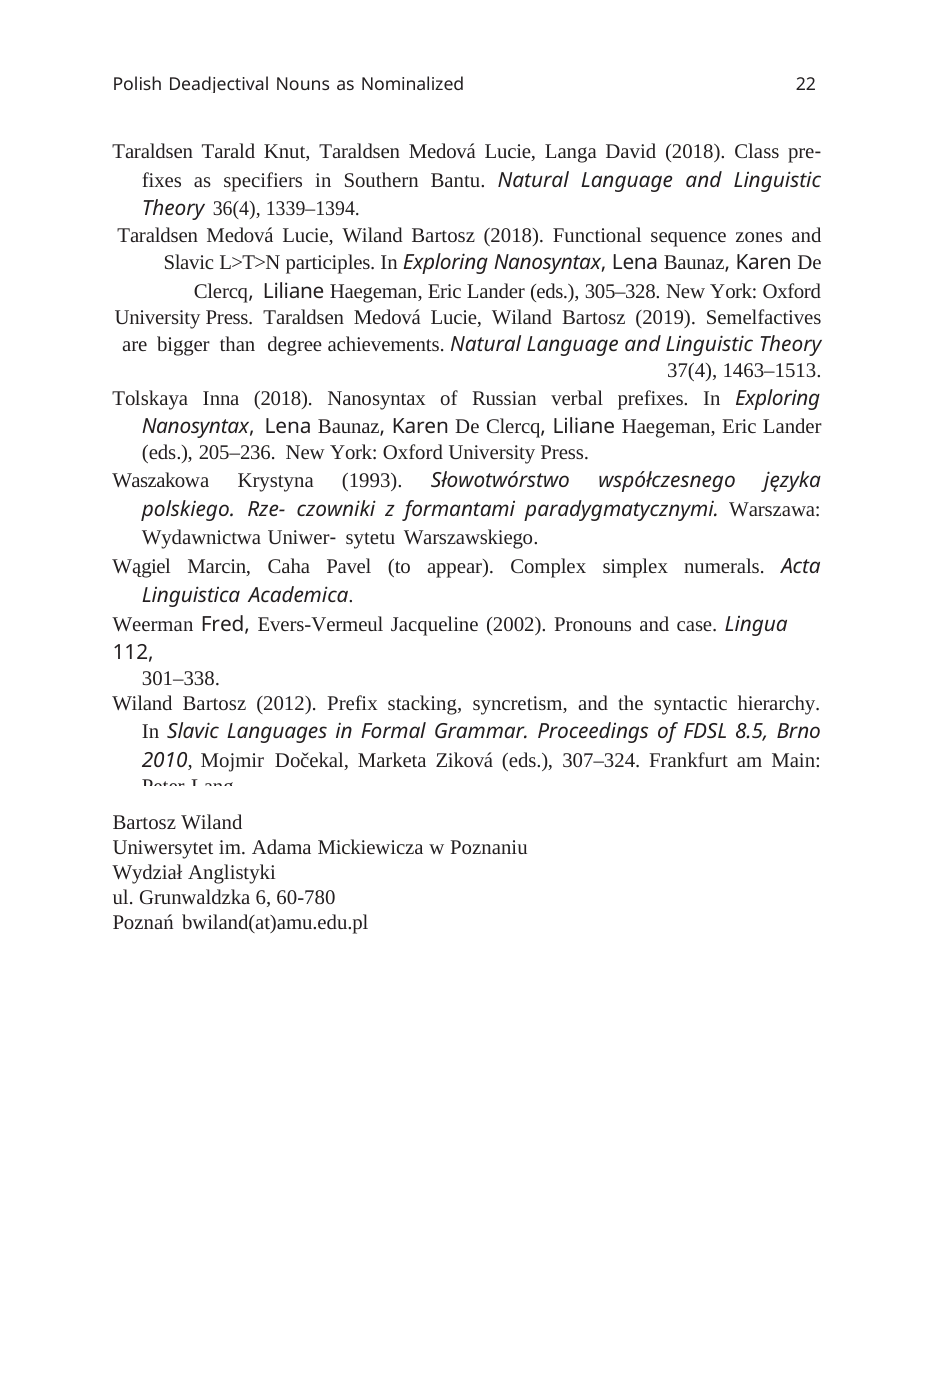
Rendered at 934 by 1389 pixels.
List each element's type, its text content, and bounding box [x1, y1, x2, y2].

text Waszakowa Krystyna (1993). Słowotwórstwo współczesnego języka polskiego. Rze- czowniki z formantami paradygmatycznymi. Warszawa: Wydawnictwa Uniwer- sytetu Warszawskiego. [112, 465, 821, 551]
text 227 [796, 71, 823, 93]
text Wągiel Marcin, Caha Pavel (to appear). Complex simplex numerals. Acta Linguistica Academica. [112, 552, 821, 609]
text Taraldsen Medová Lucie, Wiland Bartosz (2018). Functional sequence zones and Slavic L>T>N participles. In Exploring Nanosyntax, Lena Baunaz, Karen De Clercq, Liliane Haegeman, Eric Lander (eds.), 305–328. New York: Oxford University Press. Taraldsen Medová Lucie, Wiland Bartosz (2019). Semelfactives are bigger than degree achievements. Natural Language and Linguistic Theory 37(4), 1463–1513. [112, 223, 821, 382]
text 301–338. [142, 666, 823, 690]
text Taraldsen Tarald Knut, Taraldsen Medová Lucie, Langa David (2018). Class pre- fixes as specifiers in Southern Bantu. Natural Language and Linguistic Theory 36(4), 1339–1394. [112, 136, 821, 222]
text Polish Deadjectival Nouns as Nominalized Adverbs [112, 71, 493, 93]
text Bartosz Wiland [112, 811, 532, 834]
text Uniwersytet im. Adama Mickiewicza w Poznaniu Wydział Anglistyki [112, 835, 531, 884]
text ul. Grunwaldzka 6, 60-780 Poznań bwiland(at)amu.edu.pl [112, 885, 401, 934]
text Wiland Bartosz (2012). Prefix stacking, syncretism, and the syntactic hierarchy. In Slavic Languages in Formal Grammar. Proceedings of FDSL 8.5, Brno 2010, Mojmir Dočekal, Marketa Ziková (eds.), 307–324. Frankfurt am Main: Peter Lang. [112, 691, 821, 786]
text Weerman Fred, Evers-Vermeul Jacqueline (2002). Pronouns and case. Lingua 112, [112, 609, 823, 666]
text Tolskaya Inna (2018). Nanosyntax of Russian verbal prefixes. In Exploring Nanosyntax, Lena Baunaz, Karen De Clercq, Liliane Haegeman, Eric Lander (eds.), 205–236. New York: Oxford University Press. [112, 383, 821, 464]
